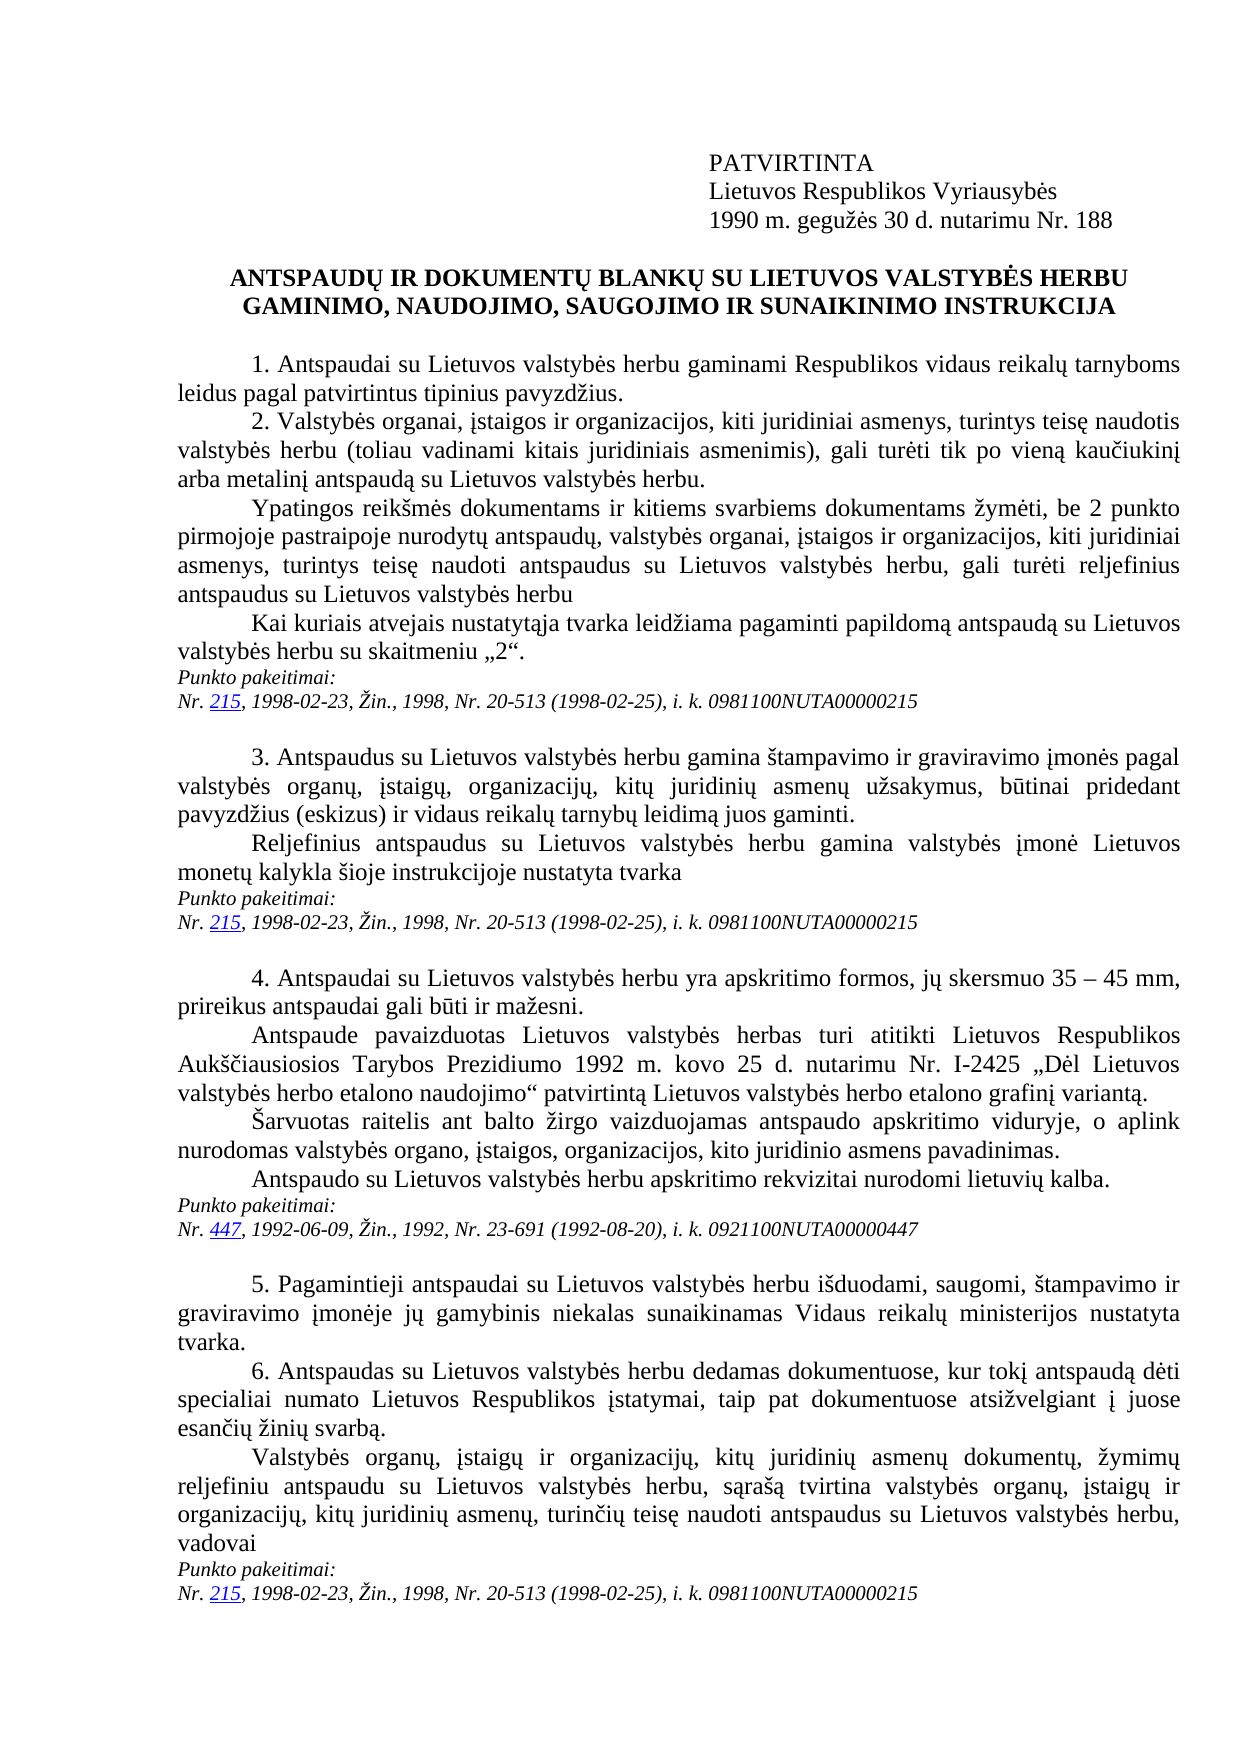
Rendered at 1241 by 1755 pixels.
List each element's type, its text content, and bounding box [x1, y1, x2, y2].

text 3. Antspaudus su Lietuvos valstybės herbu gamina štampavimo ir graviravimo įmonės pagal valstybės organų, įstaigų, organizacijų, kitų juridinių asmenų užsakymus, būtinai pridedant pavyzdžius (eskizus) ir vidaus reikalų tarnybų leidimą juos gaminti. [177, 742, 1181, 828]
text 5. Pagamintieji antspaudai su Lietuvos valstybės herbu išduodami, saugomi, štampavimo ir graviravimo įmonėje jų gamybinis niekalas sunaikinamas Vidaus reikalų ministerijos nustatyta tvarka. [177, 1269, 1181, 1356]
text 1990 m. gegužės 30 d. nutarimu Nr. 188 [177, 205, 1181, 234]
text Nr. 447, 1992-06-09, Žin., 1992, Nr. 23-691 (1992-08-20), i. k. 0921100NUTA00000447 [177, 1217, 1181, 1241]
text PATVIRTINTA [177, 148, 1181, 176]
text 6. Antspaudas su Lietuvos valstybės herbu dedamas dokumentuose, kur tokį antspaudą dėti specialiai numato Lietuvos Respublikos įstatymai, taip pat dokumentuose atsižvelgiant į juose esančių žinių svarbą. [177, 1356, 1181, 1442]
text Punkto pakeitimai: [177, 886, 1181, 910]
text Kai kuriais atvejais nustatytąja tvarka leidžiama pagaminti papildomą antspaudą su Lietuvos valstybės herbu su skaitmeniu „2“. [177, 608, 1181, 665]
text Nr. 215, 1998-02-23, Žin., 1998, Nr. 20-513 (1998-02-25), i. k. 0981100NUTA00000215 [177, 1581, 1181, 1605]
text Punkto pakeitimai: [177, 665, 1181, 689]
text Antspaudo su Lietuvos valstybės herbu apskritimo rekvizitai nurodomi lietuvių kalba. [177, 1164, 1181, 1193]
text Lietuvos Respublikos Vyriausybės [177, 176, 1181, 205]
text Šarvuotas raitelis ant balto žirgo vaizduojamas antspaudo apskritimo viduryje, o aplink nurodomas valstybės organo, įstaigos, organizacijos, kito juridinio asmens pavadinimas. [177, 1106, 1181, 1164]
text Nr. 215, 1998-02-23, Žin., 1998, Nr. 20-513 (1998-02-25), i. k. 0981100NUTA00000215 [177, 689, 1181, 713]
text Punkto pakeitimai: [177, 1193, 1181, 1217]
text Nr. 215, 1998-02-23, Žin., 1998, Nr. 20-513 (1998-02-25), i. k. 0981100NUTA00000215 [177, 910, 1181, 934]
text Valstybės organų, įstaigų ir organizacijų, kitų juridinių asmenų dokumentų, žymimų reljefiniu antspaudu su Lietuvos valstybės herbu, sąrašą tvirtina valstybės organų, įstaigų ir organizacijų, kitų juridinių asmenų, turinčių teisę naudoti antspaudus su Lietuvos valstybės herbu, vadovai [177, 1442, 1181, 1557]
text Reljefinius antspaudus su Lietuvos valstybės herbu gamina valstybės įmonė Lietuvos monetų kalykla šioje instrukcijoje nustatyta tvarka [177, 828, 1181, 886]
text Ypatingos reikšmės dokumentams ir kitiems svarbiems dokumentams žymėti, be 2 punkto pirmojoje pastraipoje nurodytų antspaudų, valstybės organai, įstaigos ir organizacijos, kiti juridiniai asmenys, turintys teisę naudoti antspaudus su Lietuvos valstybės herbu, gali turėti reljefinius antspaudus su Lietuvos valstybės herbu [177, 493, 1181, 608]
text 4. Antspaudai su Lietuvos valstybės herbu yra apskritimo formos, jų skersmuo 35 – 45 mm, prireikus antspaudai gali būti ir mažesni. [177, 963, 1181, 1020]
text Punkto pakeitimai: [177, 1557, 1181, 1581]
text 2. Valstybės organai, įstaigos ir organizacijos, kiti juridiniai asmenys, turintys teisę naudotis valstybės herbu (toliau vadinami kitais juridiniais asmenimis), gali turėti tik po vieną kaučiukinį arba metalinį antspaudą su Lietuvos valstybės herbu. [177, 406, 1181, 493]
text ANTSPAUDŲ IR DOKUMENTŲ BLANKŲ SU LIETUVOS VALSTYBĖS HERBU GAMINIMO, NAUDOJIMO, SAUGOJIMO IR SUNAIKINIMO INSTRUKCIJA [177, 263, 1181, 320]
text 1. Antspaudai su Lietuvos valstybės herbu gaminami Respublikos vidaus reikalų tarnyboms leidus pagal patvirtintus tipinius pavyzdžius. [177, 349, 1181, 406]
text Antspaude pavaizduotas Lietuvos valstybės herbas turi atitikti Lietuvos Respublikos Aukščiausiosios Tarybos Prezidiumo 1992 m. kovo 25 d. nutarimu Nr. I-2425 „Dėl Lietuvos valstybės herbo etalono naudojimo“ patvirtintą Lietuvos valstybės herbo etalono grafinį variantą. [177, 1020, 1181, 1106]
